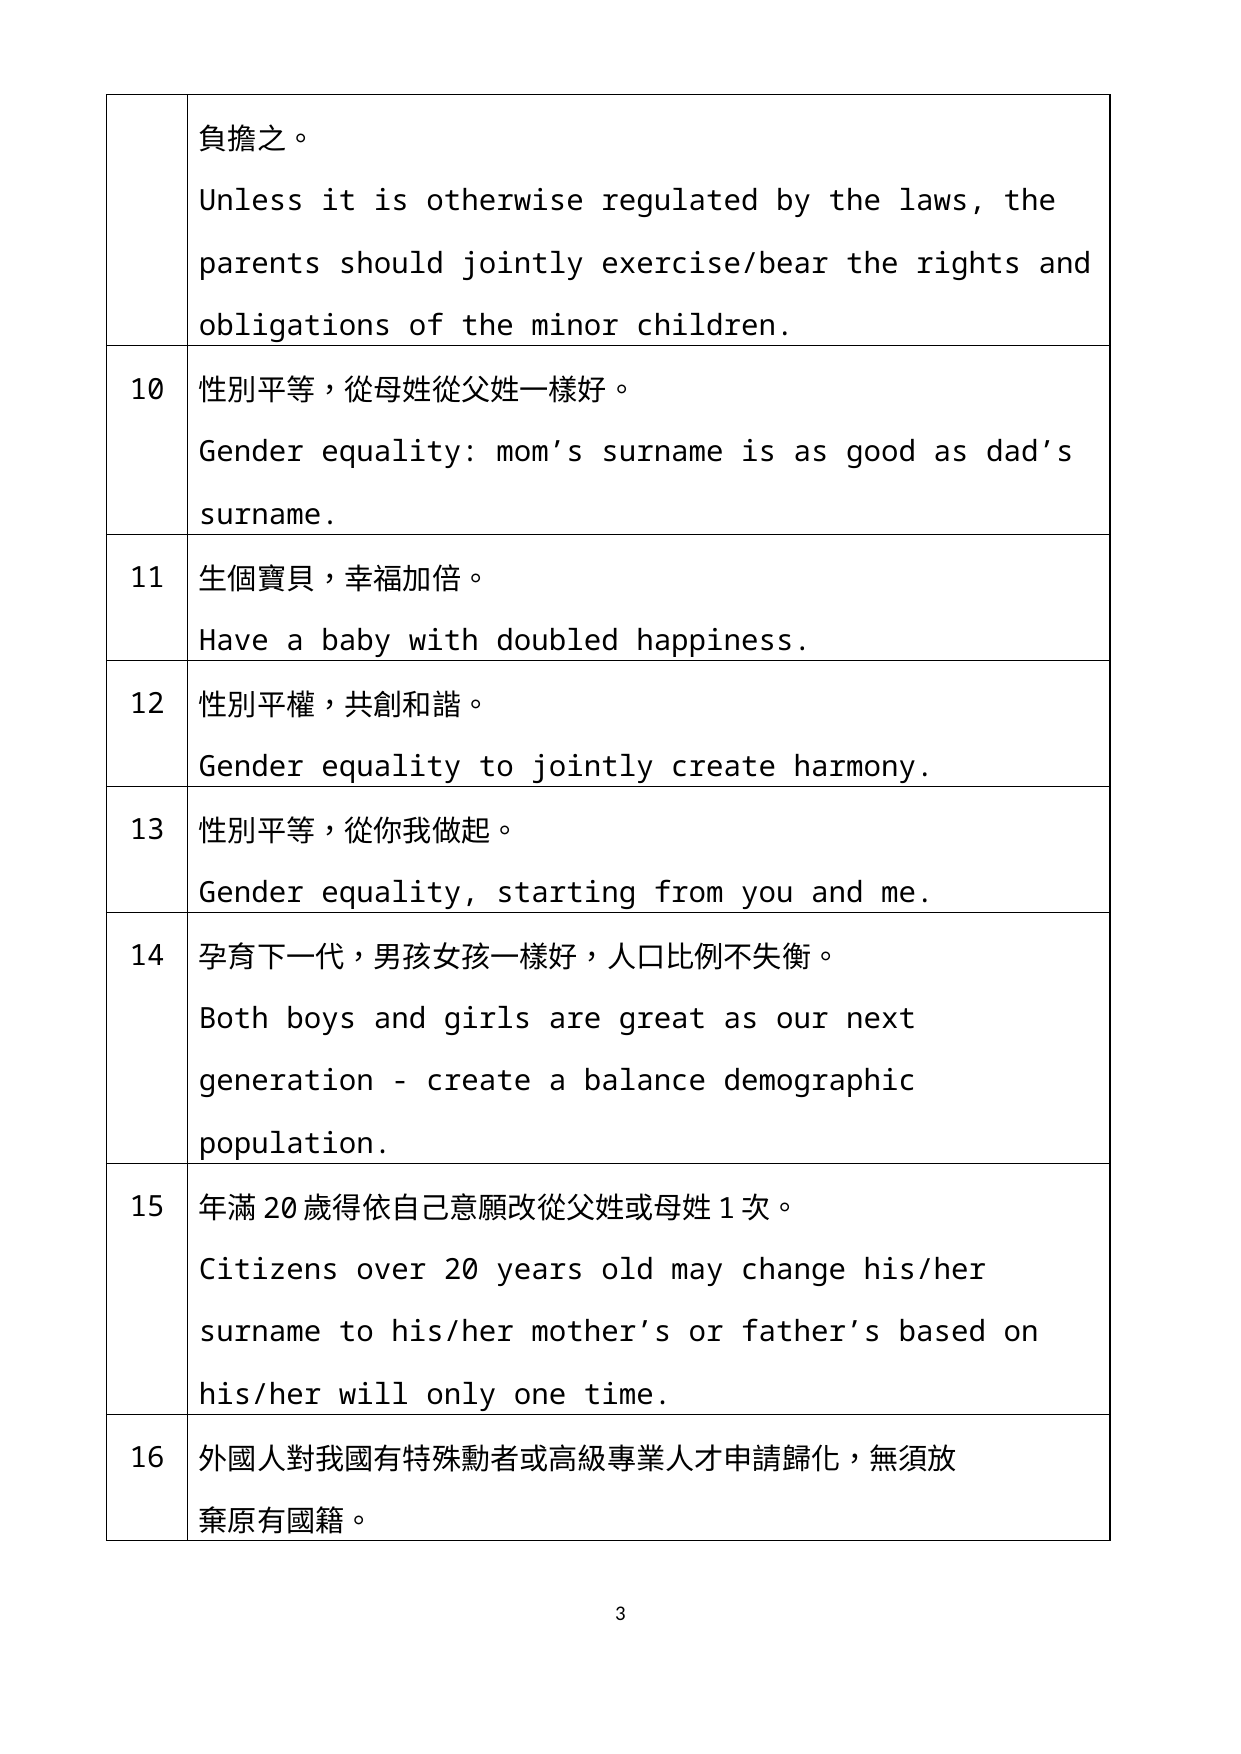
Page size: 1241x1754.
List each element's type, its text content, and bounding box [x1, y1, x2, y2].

table_cell 年滿20歲得依自己意願改從父姓或母姓1次。 Citizens over 20 years old may change his/her surname to his/her mother’s or father’s based on his/her will only one time. [188, 1164, 1109, 1414]
table_cell 孕育下一代，男孩女孩一樣好，人口比例不失衡。 Both boys and girls are great as our next generation - create a balance demographic population. [188, 913, 1109, 1163]
table_cell 13 [107, 787, 187, 912]
table_cell 16 [107, 1415, 187, 1540]
table_cell 12 [107, 661, 187, 786]
table_cell 性別平權，共創和諧。 Gender equality to jointly create harmony. [188, 661, 1109, 786]
table_cell 性別平等，從你我做起。 Gender equality, starting from you and me. [188, 787, 1109, 912]
table_cell 性別平等，從母姓從父姓一樣好。 Gender equality: mom’s surname is as good as dad’s surname. [188, 346, 1109, 534]
table_cell [107, 95, 187, 345]
table_cell 10 [107, 346, 187, 534]
table_cell 15 [107, 1164, 187, 1414]
table_cell 外國人對我國有特殊勳者或高級專業人才申請歸化，無須放 棄原有國籍。 [188, 1415, 1109, 1540]
table_cell 負擔之。 Unless it is otherwise regulated by the laws, the parents should jointly exercise/bear the rights and obligations of the minor children. [188, 95, 1109, 345]
table_cell 14 [107, 913, 187, 1163]
table_cell 11 [107, 535, 187, 660]
table_cell 生個寶貝，幸福加倍。 Have a baby with doubled happiness. [188, 535, 1109, 660]
